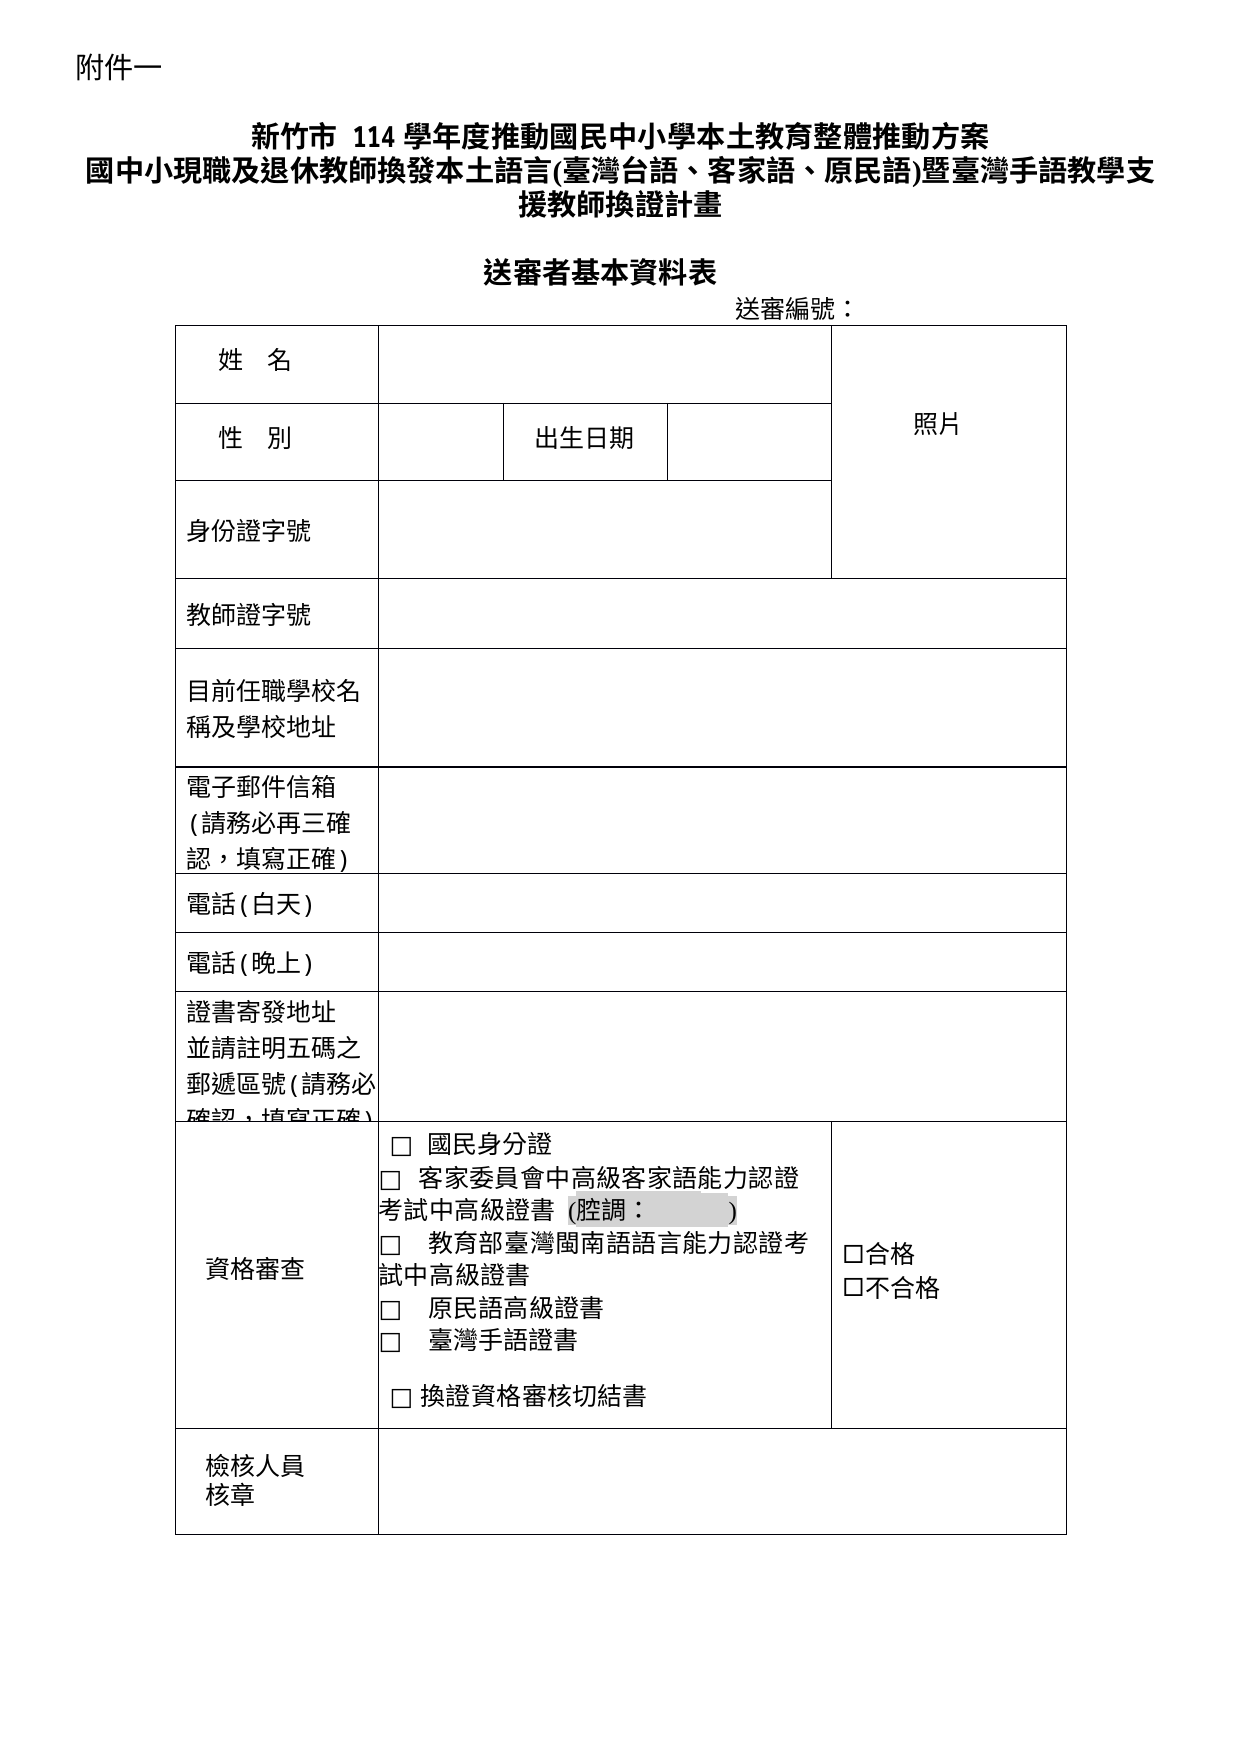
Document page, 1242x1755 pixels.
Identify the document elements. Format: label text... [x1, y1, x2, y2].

table_cell [379, 579, 1066, 648]
text 新竹市 114 學年度推動國民中小學本土教育整體推動方案 [75, 121, 1165, 154]
table_cell [379, 1429, 1066, 1534]
table_cell 電話(白天) [176, 874, 378, 932]
table_cell 身份證字號 [176, 481, 378, 577]
text 國中小現職及退休教師換發本土語言(臺灣台語、客家語、原民語)暨臺灣手語教學支援教師換證計畫 [75, 155, 1165, 222]
table_cell [668, 404, 831, 480]
table_cell 性 別 [176, 404, 378, 480]
table_cell [379, 481, 831, 577]
table_cell 目前任職學校名稱及學校地址 [176, 649, 378, 766]
text 附件一 [75, 44, 1167, 87]
table_cell 證書寄發地址 並請註明五碼之郵遞區號(請務必確認，填寫正確) [176, 992, 378, 1121]
table_cell [379, 874, 1066, 932]
table_cell 資格審查 [176, 1122, 378, 1427]
table_cell 國民身分證 客家委員會中高級客家語能力認證 考試中高級證書 (腔調： ) 教育部臺灣閩南語語言能力認證考試中高級證書 原民語高級證書 臺灣手語證書 □ 換證資格審核切結書 [379, 1122, 831, 1427]
table_cell [379, 992, 1066, 1121]
table_cell 電子郵件信箱 (請務必再三確認，填寫正確) [176, 768, 378, 873]
table_cell 合格 不合格 [832, 1122, 1066, 1427]
text 送審編號： [75, 290, 1242, 325]
table_cell [379, 649, 1066, 766]
table_header [379, 326, 831, 403]
table_cell 教師證字號 [176, 579, 378, 648]
table_cell 檢核人員 核章 [176, 1429, 378, 1534]
table_cell [379, 768, 1066, 873]
text 送審者基本資料表 [75, 255, 1242, 290]
table_cell [379, 404, 503, 480]
table_header 姓 名 [176, 326, 378, 403]
table_header 照片 [832, 326, 1066, 577]
table_cell 電話(晚上) [176, 933, 378, 991]
table_cell [379, 933, 1066, 991]
table_cell 出生日期 [504, 404, 667, 480]
